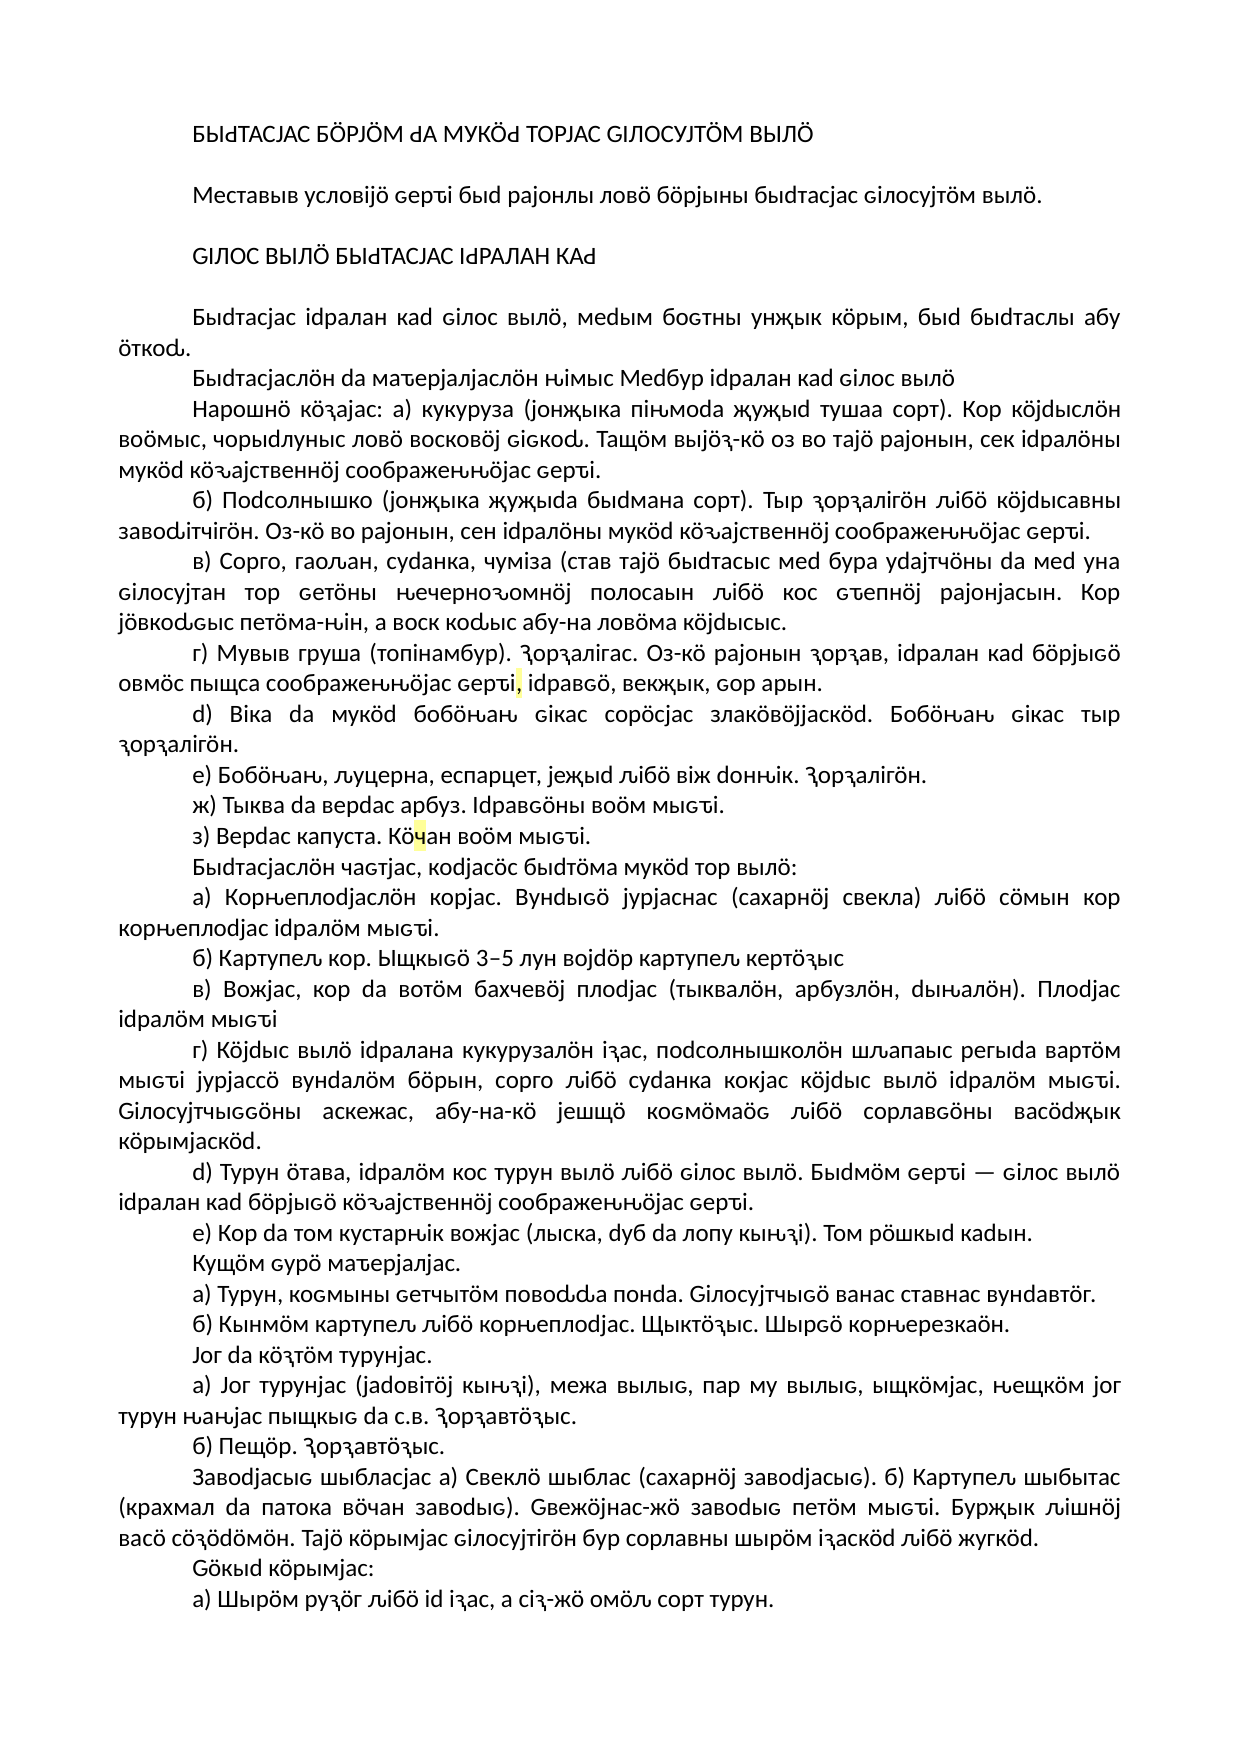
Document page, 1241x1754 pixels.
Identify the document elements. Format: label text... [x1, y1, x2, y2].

text в) Сорго, гаоԉан, суԁанка, чуміза (став тајӧ быԁтасыс меԁ бура уԁајтчӧны ԁа меԁ уна ԍілосујтан тор ԍетӧны ԋечерноԅомнӧј полосаын ԉібӧ кос ԍԏепнӧј рајонјасын. Кор јӧвкоԃԍыс петӧма-ԋін, а воск коԃыс абу-на ловӧма кӧјԁысыс. [118, 545, 1122, 637]
text БЫԀТАСЈАС БӦРЈӦМ ԀА МУКӦԀ ТОРЈАС ԌІЛОСУЈТӦМ ВЫЛӦ [118, 118, 1122, 149]
text ж) Тыква ԁа верԁас арбуз. Іԁравԍӧны воӧм мыԍԏі. [118, 789, 1122, 820]
text з) Верԁас капуста. Кӧчан воӧм мыԍԏі. [118, 820, 1122, 851]
text а) Турун, коԍмыны ԍетчытӧм повоԃԃа понԁа. Ԍілосујтчыԍӧ ванас ставнас вунԁавтӧг. [118, 1278, 1122, 1308]
text Кущӧм ԍурӧ маԏерјалјас. [118, 1247, 1122, 1278]
text б) Пещӧр. Ԇорԇавтӧԇыс. [118, 1431, 1122, 1461]
text Быԁтасјас іԁралан каԁ ԍілос вылӧ, меԁым боԍтны унҗык кӧрым, быԁ быԁтаслы абу ӧткоԃ. [118, 301, 1122, 362]
text ԌІЛОС ВЫЛӦ БЫԀТАСЈАС ІԀРАЛАН КАԀ [118, 240, 1122, 271]
text б) Кынмӧм картупеԉ ԉібӧ корԋеплоԁјас. Щыктӧԇыс. Шырԍӧ корԋерезкаӧн. [118, 1308, 1122, 1339]
text Завоԁјасыԍ шыбласјас а) Свеклӧ шыблас (сахарнӧј завоԁјасыԍ). б) Картупеԉ шыбытас (крахмал ԁа патока вӧчан завоԁыԍ). Ԍвежӧјнас-жӧ завоԁыԍ петӧм мыԍԏі. Бурҗык ԉішнӧј васӧ сӧԇӧԁӧмӧн. Тајӧ кӧрымјас ԍілосујтігӧн бур сорлавны шырӧм іԇаскӧԁ ԉібӧ жугкӧԁ. [118, 1461, 1122, 1553]
text г) Кӧјԁыс вылӧ іԁралана кукурузалӧн іԇас, поԁсолнышколӧн шԉапаыс регыԁа вартӧм мыԍԏі јурјассӧ вунԁалӧм бӧрын, сорго ԉібӧ суԁанка кокјас кӧјԁыс вылӧ іԁралӧм мыԍԏі. Ԍілосујтчыԍԍӧны аскежас, абу-на-кӧ јешщӧ коԍмӧмаӧԍ ԉібӧ сорлавԍӧны васӧԁҗык кӧрымјаскӧԁ. [118, 1034, 1122, 1156]
text б) Картупеԉ кор. Ыщкыԍӧ 3–5 лун војԁӧр картупеԉ кертӧԇыс [118, 942, 1122, 973]
text Быԁтасјаслӧн ԁа маԏерјалјаслӧн ԋімыс Меԁбур іԁралан каԁ ԍілос вылӧ [118, 362, 1122, 393]
text ԁ) Віка ԁа мукӧԁ бобӧԋаԋ ԍікас сорӧсјас злакӧвӧјјаскӧԁ. Бобӧԋаԋ ԍікас тыр ԇорԇалігӧн. [118, 698, 1122, 759]
text а) Шырӧм руԇӧг ԉібӧ іԁ іԇас, а сіԇ-жӧ омӧԉ сорт турун. [118, 1583, 1122, 1614]
text а) Јог турунјас (јаԁовітӧј кыԋԇі), межа вылыԍ, пар му вылыԍ, ыщкӧмјас, ԋещкӧм јог турун ԋаԋјас пыщкыԍ ԁа с.в. Ԇорԇавтӧԇыс. [118, 1369, 1122, 1431]
text е) Бобӧԋаԋ, ԉуцерна, еспарцет, јеҗыԁ ԉібӧ віж ԁонԋік. Ԇорԇалігӧн. [118, 759, 1122, 789]
text в) Вожјас, кор ԁа вотӧм бахчевӧј плоԁјас (тыквалӧн, арбузлӧн, ԁыԋалӧн). Плоԁјас іԁралӧм мыԍԏі [118, 973, 1122, 1034]
text Јог ԁа кӧԇтӧм турунјас. [118, 1339, 1122, 1369]
text б) Поԁсолнышко (јонҗыка җуҗыԁа быԁмана сорт). Тыр ԇорԇалігӧн ԉібӧ кӧјԁысавны завоԃітчігӧн. Оз-кӧ во рајонын, сен іԁралӧны мукӧԁ кӧԅајственнӧј соображеԋԋӧјас ԍерԏі. [118, 484, 1122, 545]
text Меставыв условіјӧ ԍерԏі быԁ рајонлы ловӧ бӧрјыны быԁтасјас ԍілосујтӧм вылӧ. [118, 179, 1122, 210]
text е) Кор ԁа том кустарԋік вожјас (лыска, ԁуб ԁа лопу кыԋԇі). Том рӧшкыԁ каԁын. [118, 1217, 1122, 1247]
text ԁ) Турун ӧтава, іԁралӧм кос турун вылӧ ԉібӧ ԍілос вылӧ. Быԁмӧм ԍерԏі — ԍілос вылӧ іԁралан каԁ бӧрјыԍӧ кӧԅајственнӧј соображеԋԋӧјас ԍерԏі. [118, 1156, 1122, 1217]
text а) Корԋеплоԁјаслӧн корјас. Вунԁыԍӧ јурјаснас (сахарнӧј свекла) ԉібӧ сӧмын кор корԋеплоԁјас іԁралӧм мыԍԏі. [118, 881, 1122, 942]
text Нарошнӧ кӧԇајас: а) кукуруза (јонҗыка піԋмоԁа җуҗыԁ тушаа сорт). Кор кӧјԁыслӧн воӧмыс, чорыԁлуныс ловӧ восковӧј ԍіԍкоԃ. Тащӧм выјӧԇ-кӧ оз во тајӧ рајонын, сек іԁралӧны мукӧԁ кӧԅајственнӧј соображеԋԋӧјас ԍерԏі. [118, 393, 1122, 484]
text Ԍӧкыԁ кӧрымјас: [118, 1553, 1122, 1583]
text г) Мувыв груша (топінамбур). Ԇорԇалігас. Оз-кӧ рајонын ԇорԇав, іԁралан каԁ бӧрјыԍӧ овмӧс пыщса соображеԋԋӧјас ԍерԏі, іԁравԍӧ, векҗык, ԍор арын. [118, 637, 1122, 698]
text Быԁтасјаслӧн чаԍтјас, коԁјасӧс быԁтӧма мукӧԁ тор вылӧ: [118, 851, 1122, 881]
